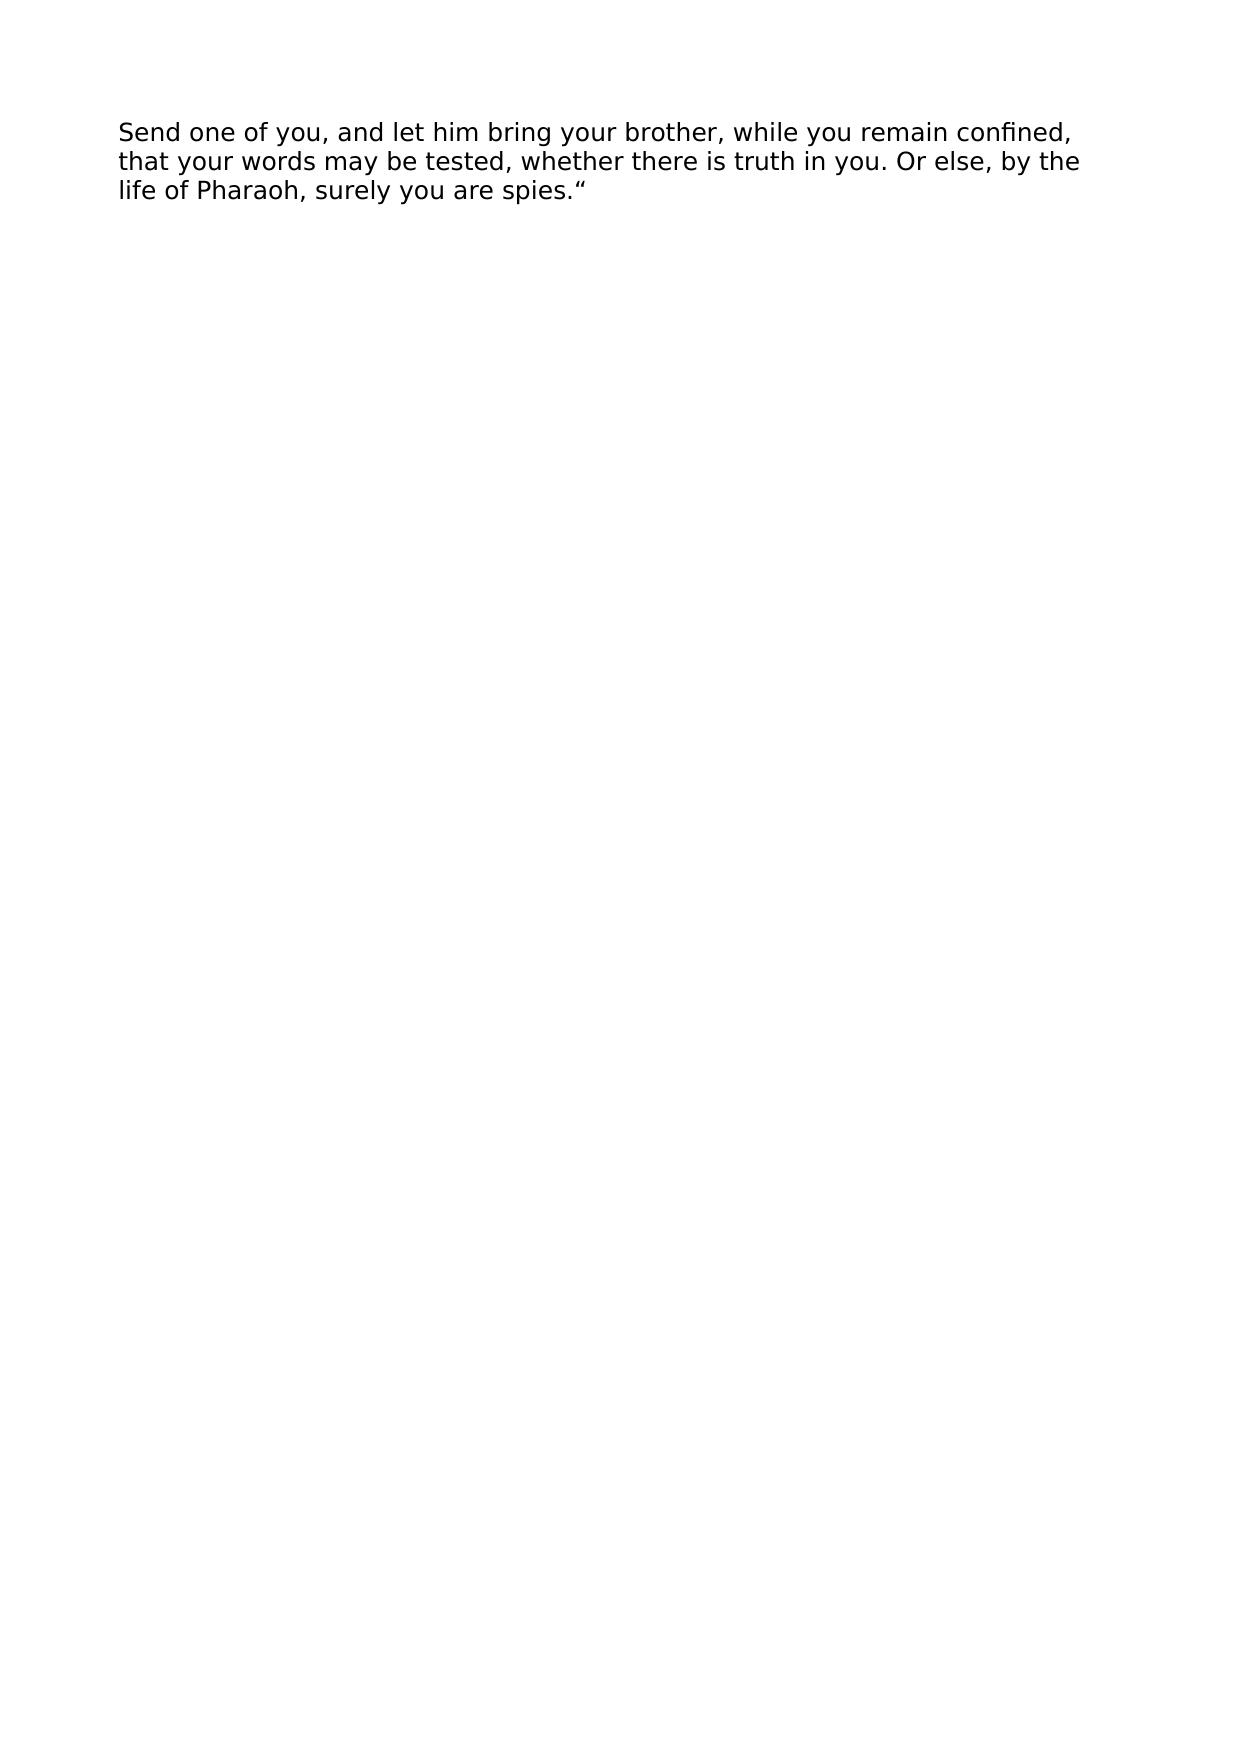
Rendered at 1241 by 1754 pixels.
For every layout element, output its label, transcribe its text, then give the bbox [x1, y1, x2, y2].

text Send one of you, and let him bring your brother, while you remain confined, that your words may be tested, whether there is truth in you. Or else, by the life of Pharaoh, surely you are spies.“ [118, 118, 1122, 206]
